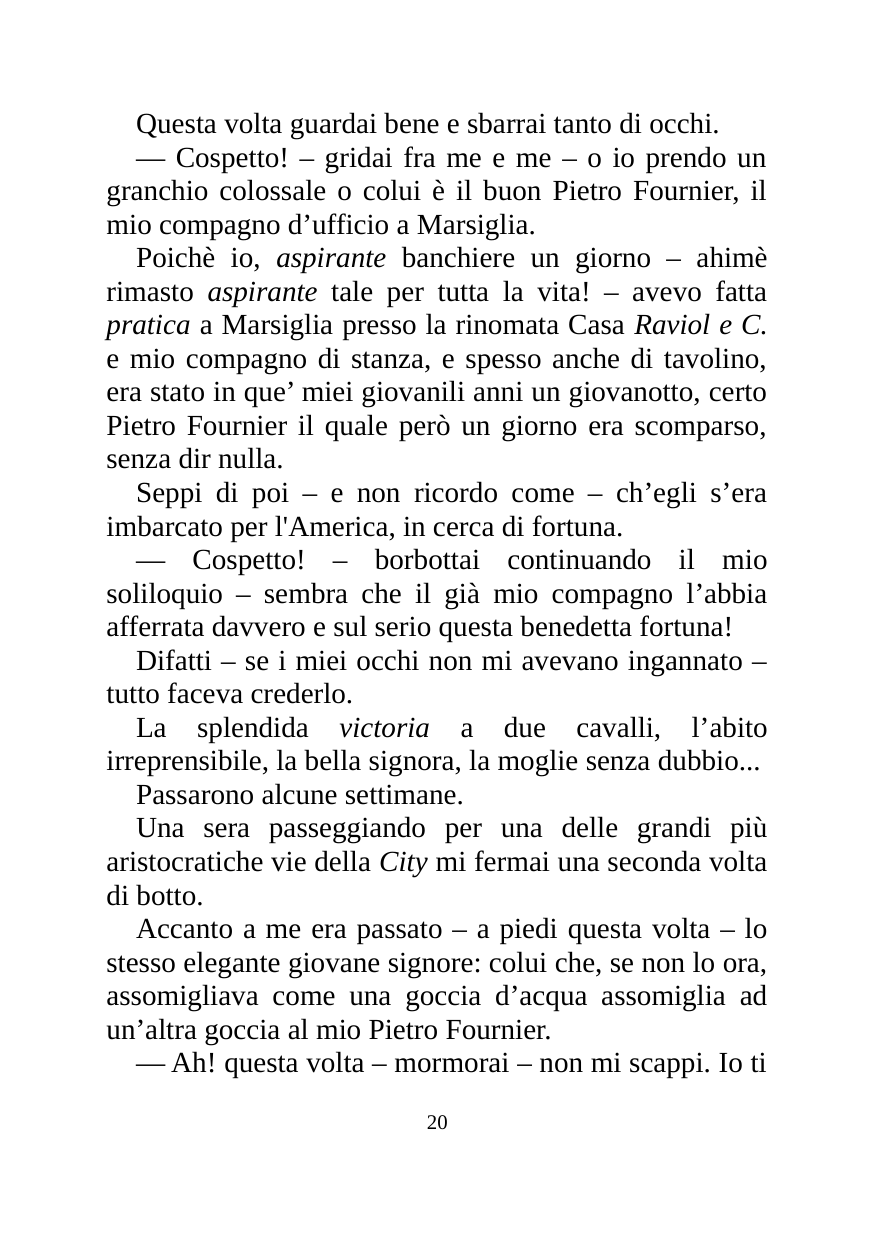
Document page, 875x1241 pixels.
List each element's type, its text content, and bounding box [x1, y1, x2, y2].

text Difatti – se i miei occhi non mi avevano ingannato – tutto faceva crederlo. [106, 643, 768, 710]
text Seppi di poi – e non ricordo come – ch’egli s’era imbarcato per l'America, in cerca di fortuna. [106, 475, 768, 542]
text — Cospetto! – gridai fra me e me – o io prendo un granchio colossale o colui è il buon Pietro Fournier, il mio compagno d’ufficio a Marsiglia. [106, 140, 768, 240]
text — Ah! questa volta – mormorai – non mi scappi. Io ti [106, 1045, 768, 1079]
text La splendida victoria a due cavalli, l’abito irreprensibile, la bella signora, la moglie senza dubbio... [106, 710, 768, 777]
text Poichè io, aspirante banchiere un giorno – ahimè rimasto aspirante tale per tutta la vita! – avevo fatta pratica a Marsiglia presso la rinomata Casa Raviol e C. e mio compagno di stanza, e spesso anche di tavolino, era stato in que’ miei giovanili anni un giovanotto, certo Pietro Fournier il quale però un giorno era scomparso, senza dir nulla. [106, 240, 768, 475]
text Questa volta guardai bene e sbarrai tanto di occhi. [106, 106, 768, 140]
text Accanto a me era passato – a piedi questa volta – lo stesso elegante giovane signore: colui che, se non lo ora, assomigliava come una goccia d’acqua assomiglia ad un’altra goccia al mio Pietro Fournier. [106, 911, 768, 1045]
text Passarono alcune settimane. [106, 777, 768, 811]
text — Cospetto! – borbottai continuando il mio soliloquio – sembra che il già mio compagno l’abbia afferrata davvero e sul serio questa benedetta fortuna! [106, 542, 768, 643]
text Una sera passeggiando per una delle grandi più aristocratiche vie della City mi fermai una seconda volta di botto. [106, 811, 768, 911]
